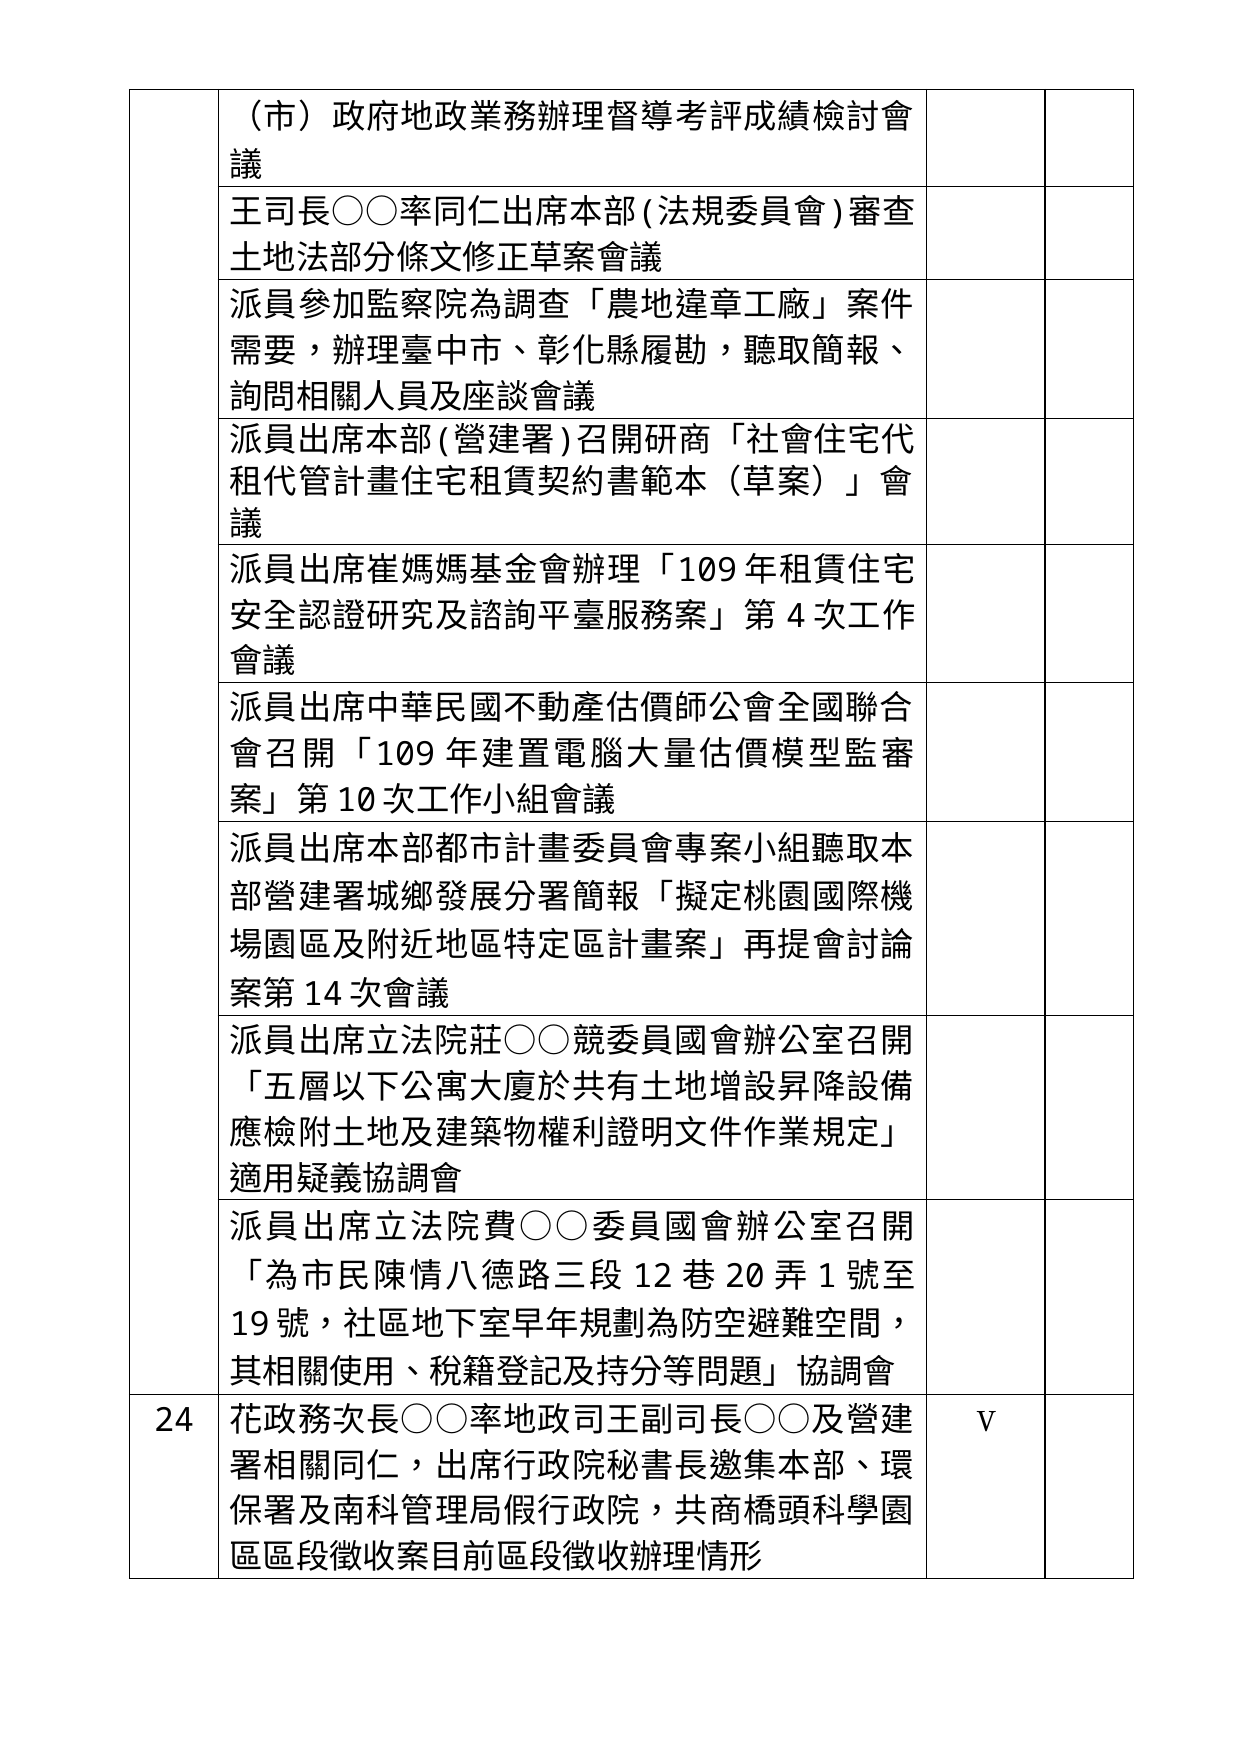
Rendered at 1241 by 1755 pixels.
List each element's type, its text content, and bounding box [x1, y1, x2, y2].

table_cell [1046, 1016, 1133, 1199]
table_cell [130, 90, 218, 1393]
table_cell [927, 90, 1044, 186]
table_cell 24 [130, 1395, 218, 1578]
table_cell [927, 280, 1044, 417]
table_cell [927, 545, 1044, 682]
table_cell 派員出席本部(營建署)召開研商「社會住宅代租代管計畫住宅租賃契約書範本（草案）」會議 [219, 419, 926, 543]
table_cell [1046, 683, 1133, 821]
table_cell [1046, 822, 1133, 1015]
table_cell [1046, 280, 1133, 417]
table_cell [927, 187, 1044, 279]
table_cell [927, 683, 1044, 821]
table_cell [927, 419, 1044, 543]
table_cell 花政務次長○○率地政司王副司長○○及營建署相關同仁，出席行政院秘書長邀集本部、環保署及南科管理局假行政院，共商橋頭科學園區區段徵收案目前區段徵收辦理情形 [219, 1395, 926, 1578]
table_cell [1046, 545, 1133, 682]
table_cell 王司長○○率同仁出席本部(法規委員會)審查土地法部分條文修正草案會議 [219, 187, 926, 279]
table_cell [927, 822, 1044, 1015]
table_cell [1046, 187, 1133, 279]
table_cell [1046, 1200, 1133, 1393]
table_cell 派員出席崔媽媽基金會辦理「109年租賃住宅安全認證研究及諮詢平臺服務案」第4次工作會議 [219, 545, 926, 682]
table_cell 派員出席中華民國不動產估價師公會全國聯合會召開「109年建置電腦大量估價模型監審案」第10次工作小組會議 [219, 683, 926, 821]
table_cell [1046, 419, 1133, 543]
table_cell 派員出席立法院莊○○競委員國會辦公室召開「五層以下公寓大廈於共有土地增設昇降設備應檢附土地及建築物權利證明文件作業規定」適用疑義協調會 [219, 1016, 926, 1199]
table_cell （市）政府地政業務辦理督導考評成績檢討會議 [219, 90, 926, 186]
table_cell 派員參加監察院為調查「農地違章工廠」案件需要，辦理臺中市、彰化縣履勘，聽取簡報、詢問相關人員及座談會議 [219, 280, 926, 417]
table_cell [927, 1200, 1044, 1393]
table_cell [1046, 1395, 1133, 1578]
table_cell Ⅴ [927, 1395, 1044, 1578]
table_cell 派員出席本部都市計畫委員會專案小組聽取本部營建署城鄉發展分署簡報「擬定桃園國際機場園區及附近地區特定區計畫案」再提會討論案第14次會議 [219, 822, 926, 1015]
table_cell 派員出席立法院費○○委員國會辦公室召開「為市民陳情八德路三段12巷20弄1號至19號，社區地下室早年規劃為防空避難空間，其相關使用、稅籍登記及持分等問題」協調會 [219, 1200, 926, 1393]
table_cell [927, 1016, 1044, 1199]
table_cell [1046, 90, 1133, 186]
